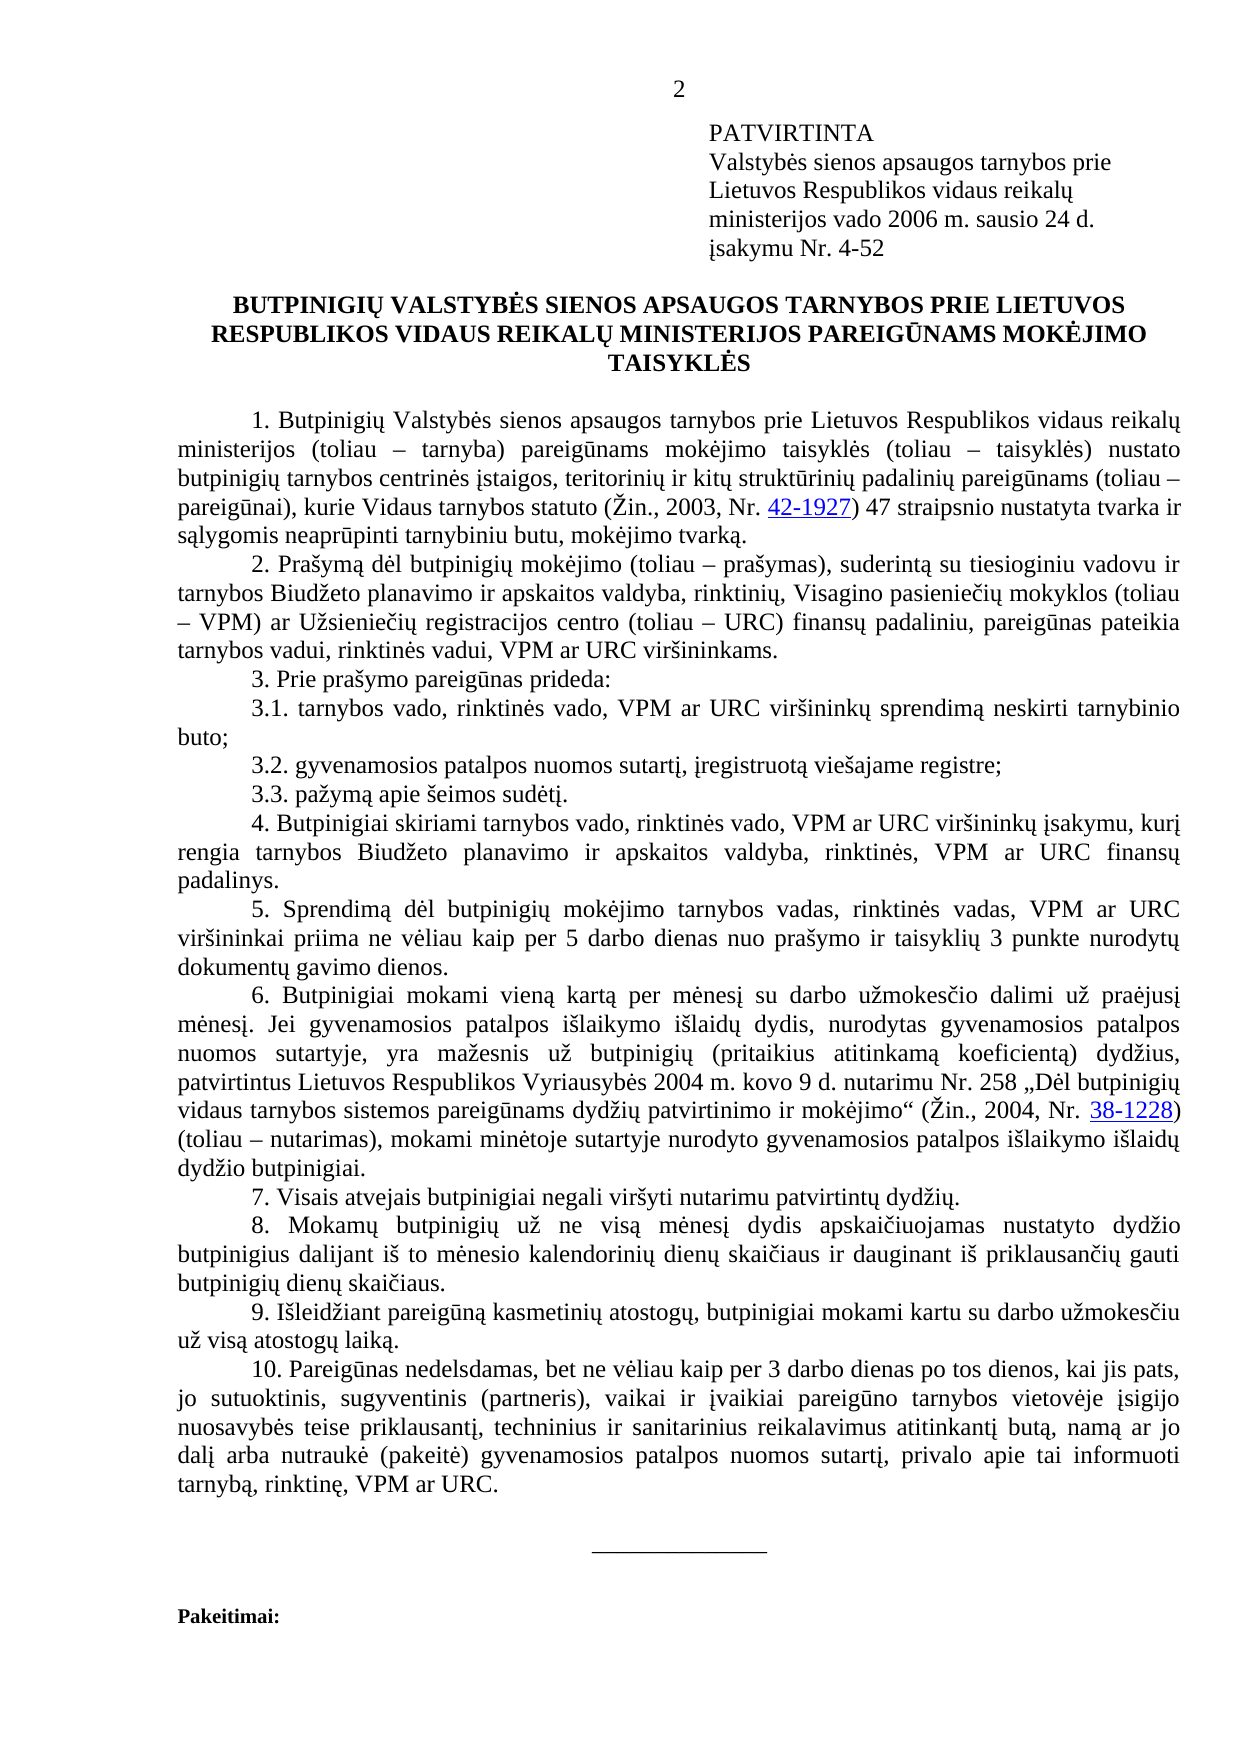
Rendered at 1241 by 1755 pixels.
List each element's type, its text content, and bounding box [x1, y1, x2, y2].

text ______________ [177, 1527, 1181, 1556]
text 3. Prie prašymo pareigūnas prideda: [177, 664, 1181, 693]
text 4. Butpinigiai skiriami tarnybos vado, rinktinės vado, VPM ar URC viršininkų įsakymu, kurį rengia tarnybos Biudžeto planavimo ir apskaitos valdyba, rinktinės, VPM ar URC finansų padalinys. [177, 808, 1181, 894]
text 3.3. pažymą apie šeimos sudėtį. [177, 779, 1181, 808]
text 10. Pareigūnas nedelsdamas, bet ne vėliau kaip per 3 darbo dienas po tos dienos, kai jis pats, jo sutuoktinis, sugyventinis (partneris), vaikai ir įvaikiai pareigūno tarnybos vietovėje įsigijo nuosavybės teise priklausantį, techninius ir sanitarinius reikalavimus atitinkantį butą, namą ar jo dalį arba nutraukė (pakeitė) gyvenamosios patalpos nuomos sutartį, privalo apie tai informuoti tarnybą, rinktinę, VPM ar URC. [177, 1354, 1181, 1498]
text Lietuvos Respublikos vidaus reikalų [177, 176, 1181, 204]
text 3.1. tarnybos vado, rinktinės vado, VPM ar URC viršininkų sprendimą neskirti tarnybinio buto; [177, 693, 1181, 751]
text įsakymu Nr. 4-52 [177, 233, 1181, 262]
text 1. Butpinigių Valstybės sienos apsaugos tarnybos prie Lietuvos Respublikos vidaus reikalų ministerijos (toliau – tarnyba) pareigūnams mokėjimo taisyklės (toliau – taisyklės) nustato butpinigių tarnybos centrinės įstaigos, teritorinių ir kitų struktūrinių padalinių pareigūnams (toliau – pareigūnai), kurie Vidaus tarnybos statuto (Žin., 2003, Nr. 42-1927) 47 straipsnio nustatyta tvarka ir sąlygomis neaprūpinti tarnybiniu butu, mokėjimo tvarką. [177, 406, 1181, 549]
text 5. Sprendimą dėl butpinigių mokėjimo tarnybos vadas, rinktinės vadas, VPM ar URC viršininkai priima ne vėliau kaip per 5 darbo dienas nuo prašymo ir taisyklių 3 punkte nurodytų dokumentų gavimo dienos. [177, 894, 1181, 981]
text ministerijos vado 2006 m. sausio 24 d. [177, 204, 1181, 233]
text PATVIRTINTA [709, 118, 1181, 147]
text Pakeitimai: [177, 1604, 1181, 1628]
text 3.2. gyvenamosios patalpos nuomos sutartį, įregistruotą viešajame registre; [177, 751, 1181, 779]
text 8. Mokamų butpinigių už ne visą mėnesį dydis apskaičiuojamas nustatyto dydžio butpinigius dalijant iš to mėnesio kalendorinių dienų skaičiaus ir dauginant iš priklausančių gauti butpinigių dienų skaičiaus. [177, 1211, 1181, 1297]
text 9. Išleidžiant pareigūną kasmetinių atostogų, butpinigiai mokami kartu su darbo užmokesčiu už visą atostogų laiką. [177, 1297, 1181, 1354]
text Valstybės sienos apsaugos tarnybos prie [177, 147, 1181, 176]
text 6. Butpinigiai mokami vieną kartą per mėnesį su darbo užmokesčio dalimi už praėjusį mėnesį. Jei gyvenamosios patalpos išlaikymo išlaidų dydis, nurodytas gyvenamosios patalpos nuomos sutartyje, yra mažesnis už butpinigių (pritaikius atitinkamą koeficientą) dydžius, patvirtintus Lietuvos Respublikos Vyriausybės 2004 m. kovo 9 d. nutarimu Nr. 258 „Dėl butpinigių vidaus tarnybos sistemos pareigūnams dydžių patvirtinimo ir mokėjimo“ (Žin., 2004, Nr. 38-1228) (toliau – nutarimas), mokami minėtoje sutartyje nurodyto gyvenamosios patalpos išlaikymo išlaidų dydžio butpinigiai. [177, 981, 1181, 1182]
text BUTPINIGIŲ VALSTYBĖS SIENOS APSAUGOS TARNYBOS PRIE LIETUVOS RESPUBLIKOS VIDAUS REIKALŲ MINISTERIJOS PAREIGŪNAMS MOKĖJIMO TAISYKLĖS [177, 291, 1181, 377]
text 2. Prašymą dėl butpinigių mokėjimo (toliau – prašymas), suderintą su tiesioginiu vadovu ir tarnybos Biudžeto planavimo ir apskaitos valdyba, rinktinių, Visagino pasieniečių mokyklos (toliau – VPM) ar Užsieniečių registracijos centro (toliau – URC) finansų padaliniu, pareigūnas pateikia tarnybos vadui, rinktinės vadui, VPM ar URC viršininkams. [177, 549, 1181, 664]
text 7. Visais atvejais butpinigiai negali viršyti nutarimu patvirtintų dydžių. [177, 1182, 1181, 1211]
